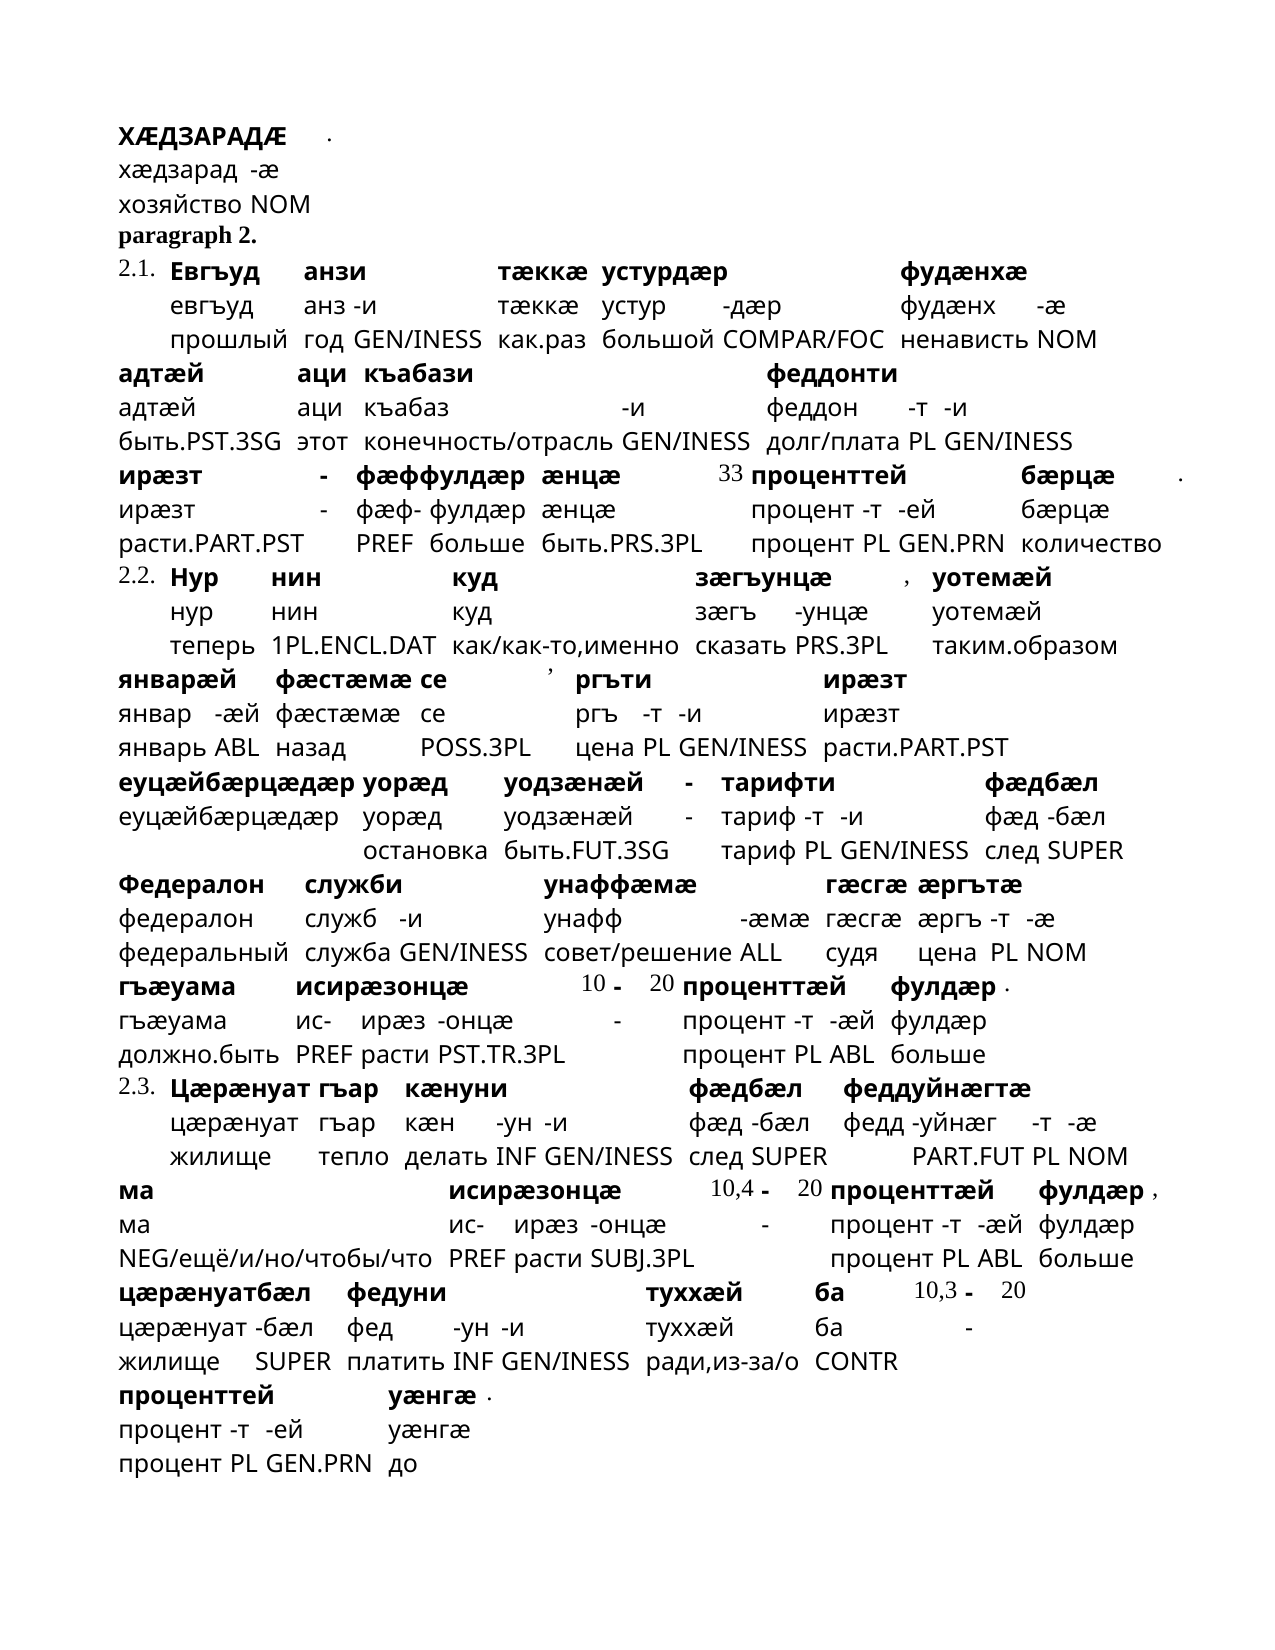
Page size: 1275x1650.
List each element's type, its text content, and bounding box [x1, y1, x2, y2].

text GEN/INESS [678, 730, 807, 764]
text ABL [977, 1241, 1023, 1275]
text къабази [363, 355, 758, 389]
text -т [793, 1003, 822, 1037]
text количество [1021, 526, 1162, 560]
text жилище [118, 1343, 247, 1377]
text процент [751, 526, 854, 560]
text -т [1032, 1105, 1060, 1139]
text -уйнæг [912, 1105, 1024, 1139]
text процент [682, 1003, 786, 1037]
text прошлый [169, 321, 288, 355]
text аци [297, 355, 356, 389]
text PART.FUT [912, 1139, 1024, 1173]
text PST.TR.3PL [437, 1037, 566, 1071]
text -и [678, 696, 807, 730]
text нин [271, 594, 437, 628]
text , [903, 560, 924, 588]
text - [685, 764, 713, 798]
text 2.2. [118, 560, 162, 588]
text тæккæ [497, 287, 586, 321]
text PL [941, 1241, 970, 1275]
text -æй [977, 1207, 1023, 1241]
text след [984, 832, 1039, 866]
text -и [353, 287, 482, 321]
text ис- [295, 1003, 353, 1037]
text гъæуама [118, 968, 288, 1003]
text кæн [404, 1105, 488, 1139]
text феддон [766, 389, 900, 423]
text . [1177, 458, 1198, 486]
text уодзæнæй [503, 798, 669, 832]
text фæд [688, 1105, 743, 1139]
text 1PL.ENCL.DAT [271, 628, 437, 662]
text -и [399, 900, 528, 934]
text -т [229, 1411, 258, 1445]
text -т [908, 389, 936, 423]
text ’ [546, 662, 567, 691]
text æнцæ [541, 492, 703, 526]
text - [761, 1173, 790, 1207]
text -бæл [751, 1105, 828, 1139]
text ба [814, 1309, 898, 1343]
text -ей [265, 1411, 373, 1445]
text уотемæй [932, 560, 1126, 594]
text унаффæмæ [543, 866, 818, 900]
text PRS.3PL [794, 628, 888, 662]
text остановка [363, 832, 488, 866]
text феддонти [766, 355, 1081, 389]
text 2.3. [118, 1071, 162, 1099]
text Цæрæнуат [169, 1071, 311, 1105]
text PL [862, 526, 890, 560]
text -и [621, 389, 751, 423]
text процент [751, 492, 854, 526]
text -æ [1036, 287, 1098, 321]
text GEN/INESS [544, 1139, 673, 1173]
text . [1004, 968, 1025, 997]
text GEN/INESS [840, 832, 969, 866]
text быть.PRS.3PL [541, 526, 703, 560]
text се [420, 662, 539, 696]
text быть.FUT.3SG [503, 832, 669, 866]
text -æй [214, 696, 260, 730]
text -æй [829, 1003, 875, 1037]
text ирæзт [118, 458, 312, 492]
text NEG/ещё/и/но/чтобы/что [118, 1241, 433, 1275]
text -т [642, 696, 671, 730]
text ирæзт [823, 696, 1009, 730]
text таким.образом [932, 628, 1118, 662]
text æнцæ [541, 458, 711, 492]
text январ [118, 696, 207, 730]
text GEN/INESS [501, 1343, 630, 1377]
text ирæз [360, 1003, 430, 1037]
text - [965, 1309, 986, 1343]
text Евгъуд [169, 253, 296, 287]
text расти [513, 1241, 583, 1275]
text ABL [829, 1037, 875, 1071]
text совет/решение [543, 934, 732, 968]
text ненависть [900, 321, 1029, 355]
text се [420, 696, 531, 730]
text фудæнх [900, 287, 1029, 321]
text устурдæр [602, 253, 892, 287]
text -т [862, 492, 890, 526]
text 2.1. [118, 253, 162, 282]
text тæккæ [497, 253, 594, 287]
text нин [271, 560, 444, 594]
text 20 [797, 1173, 822, 1202]
text фæстæмæ [275, 662, 412, 696]
text PL [793, 1037, 822, 1071]
text GEN.PRN [898, 526, 1006, 560]
text назад [275, 730, 401, 764]
text адтæй [118, 355, 289, 389]
text большой [602, 321, 715, 355]
text ис- [448, 1207, 506, 1241]
text PL [1032, 1139, 1060, 1173]
text гъар [318, 1105, 389, 1139]
text 33 [718, 458, 743, 486]
text GEN.PRN [265, 1445, 373, 1479]
text нур [169, 594, 256, 628]
text - [613, 1003, 634, 1037]
text - [613, 968, 642, 1003]
text цæрæнуат [118, 1309, 247, 1343]
text устур [602, 287, 715, 321]
text -бæл [255, 1309, 331, 1343]
text -æ [1067, 1105, 1129, 1139]
text Федералон [118, 866, 297, 900]
text GEN/INESS [621, 423, 751, 458]
text -т [804, 798, 832, 832]
text фулдæр [890, 968, 996, 1003]
text æргътæ [917, 866, 1095, 900]
text проценттей [751, 458, 1013, 492]
text COMPAR/FOC [722, 321, 884, 355]
text уорæд [363, 798, 488, 832]
text федералон [118, 900, 289, 934]
text федеральный [118, 934, 289, 968]
text 10,3 [913, 1275, 957, 1304]
text 10,4 [710, 1173, 754, 1202]
text федд [843, 1105, 904, 1139]
text PREF [356, 526, 422, 560]
text ради,из-за/о [645, 1343, 799, 1377]
text еуцæйбæрцæдæр [118, 764, 355, 798]
text . [486, 1377, 507, 1406]
text процент [830, 1241, 934, 1275]
text гъар [318, 1071, 397, 1105]
text судя [825, 934, 902, 968]
text этот [297, 423, 348, 458]
text проценттей [118, 1377, 381, 1411]
text хозяйство [118, 186, 242, 220]
text GEN/INESS [353, 321, 482, 355]
text расти.PART.PST [823, 730, 1009, 764]
text - [965, 1275, 993, 1309]
text -и [501, 1309, 630, 1343]
text теперь [169, 628, 256, 662]
text январæй [118, 662, 268, 696]
text должно.быть [118, 1037, 280, 1071]
text расти.PART.PST [118, 526, 304, 560]
text унафф [543, 900, 732, 934]
text расти [360, 1037, 430, 1071]
text ирæзт [823, 662, 1016, 696]
text paragraph 2. [118, 220, 1249, 249]
text - [319, 458, 348, 492]
text еуцæйбæрцæдæр [118, 798, 339, 832]
text куд [452, 594, 679, 628]
text 20 [1001, 1275, 1026, 1304]
text процент [682, 1037, 786, 1071]
text -и [840, 798, 969, 832]
text -ун [453, 1309, 493, 1343]
text кæнуни [404, 1071, 681, 1105]
text фудæнхæ [900, 253, 1105, 287]
text фед [346, 1309, 445, 1343]
text проценттæй [682, 968, 883, 1003]
text до [388, 1445, 471, 1479]
text анз [303, 287, 346, 321]
text тепло [318, 1139, 389, 1173]
text POSS.3PL [420, 730, 531, 764]
text как/как-то,именно [452, 628, 679, 662]
text NOM [1067, 1139, 1129, 1173]
text INF [453, 1343, 493, 1377]
text ма [118, 1173, 441, 1207]
text процент [830, 1207, 934, 1241]
text SUPER [1047, 832, 1124, 866]
text как.раз [497, 321, 586, 355]
text больше [1038, 1241, 1135, 1275]
text цæрæнуат [169, 1105, 298, 1139]
text ма [118, 1207, 433, 1241]
text PL [990, 934, 1018, 968]
text служби [304, 866, 536, 900]
text больше [429, 526, 526, 560]
text тариф [721, 798, 796, 832]
text фулдæр [890, 1003, 987, 1037]
text конечность/отрасль [363, 423, 614, 458]
text NOM [1036, 321, 1098, 355]
text - [685, 798, 706, 832]
text GEN/INESS [944, 423, 1073, 458]
text фулдæр [429, 492, 526, 526]
text зæгъ [695, 594, 787, 628]
text 10 [581, 968, 606, 997]
text къабаз [363, 389, 614, 423]
text -бæл [1047, 798, 1124, 832]
text уæнгæ [388, 1411, 471, 1445]
text бæрцæ [1021, 458, 1170, 492]
text ирæз [513, 1207, 583, 1241]
text -унцæ [794, 594, 888, 628]
text -ун [496, 1105, 536, 1139]
text ALL [740, 934, 810, 968]
text туххæй [645, 1275, 807, 1309]
text -æ [1026, 900, 1087, 934]
text долг/плата [766, 423, 900, 458]
text - [761, 1207, 782, 1241]
text фулдæр [1038, 1207, 1135, 1241]
text ХÆДЗАРАДÆ [118, 118, 319, 152]
text CONTR [814, 1343, 898, 1377]
text процент [118, 1445, 222, 1479]
text PREF [448, 1241, 506, 1275]
text адтæй [118, 389, 282, 423]
text служб [304, 900, 391, 934]
text фæф- [356, 492, 422, 526]
text -онцæ [437, 1003, 566, 1037]
text -ей [898, 492, 1006, 526]
text -æмæ [740, 900, 810, 934]
text евгъуд [169, 287, 288, 321]
text фæдбæл [984, 764, 1131, 798]
text федуни [346, 1275, 638, 1309]
text фулдæр [1038, 1173, 1144, 1207]
text , [1152, 1173, 1173, 1202]
text ирæзт [118, 492, 304, 526]
text след [688, 1139, 743, 1173]
text январь [118, 730, 207, 764]
text гъæуама [118, 1003, 280, 1037]
text NOM [1026, 934, 1087, 968]
text быть.PST.3SG [118, 423, 282, 458]
text 20 [649, 968, 674, 997]
text ABL [214, 730, 260, 764]
text фæд [984, 798, 1039, 832]
text жилище [169, 1139, 298, 1173]
text уотемæй [932, 594, 1118, 628]
text ргъти [575, 662, 815, 696]
text фæдбæл [688, 1071, 835, 1105]
text тариф [721, 832, 796, 866]
text бæрцæ [1021, 492, 1162, 526]
text PL [804, 832, 832, 866]
text PREF [295, 1037, 353, 1071]
text SUPER [255, 1343, 331, 1377]
text цена [917, 934, 982, 968]
text æргъ [917, 900, 982, 934]
text феддуйнæгтæ [843, 1071, 1136, 1105]
text гæсгæ [825, 866, 910, 900]
text NOM [250, 186, 311, 220]
text -æ [250, 152, 311, 186]
text -и [944, 389, 1073, 423]
text SUPER [751, 1139, 828, 1173]
text - [319, 492, 341, 526]
text гæсгæ [825, 900, 902, 934]
text фæстæмæ [275, 696, 401, 730]
text зæгъунцæ [695, 560, 896, 594]
text проценттæй [830, 1173, 1031, 1207]
text больше [890, 1037, 987, 1071]
text уодзæнæй [503, 764, 677, 798]
text год [303, 321, 346, 355]
text -т [941, 1207, 970, 1241]
text делать [404, 1139, 488, 1173]
text цена [575, 730, 635, 764]
text PL [229, 1445, 258, 1479]
text -дæр [722, 287, 884, 321]
text хæдзарад [118, 152, 242, 186]
text уорæд [363, 764, 496, 798]
text -онцæ [590, 1207, 695, 1241]
text PL [908, 423, 936, 458]
text процент [118, 1411, 222, 1445]
text служба [304, 934, 391, 968]
text туххæй [645, 1309, 799, 1343]
text INF [496, 1139, 536, 1173]
text фæффулдæр [356, 458, 534, 492]
text SUBJ.3PL [590, 1241, 695, 1275]
text Нур [169, 560, 263, 594]
text . [326, 118, 347, 147]
text куд [452, 560, 687, 594]
text исирæзонцæ [448, 1173, 702, 1207]
text PL [642, 730, 671, 764]
text ргъ [575, 696, 635, 730]
text -и [544, 1105, 673, 1139]
text ба [814, 1275, 906, 1309]
text тарифти [721, 764, 977, 798]
text сказать [695, 628, 787, 662]
text уæнгæ [388, 1377, 478, 1411]
text аци [297, 389, 348, 423]
text GEN/INESS [399, 934, 528, 968]
text исирæзонцæ [295, 968, 573, 1003]
text платить [346, 1343, 445, 1377]
text цæрæнуатбæл [118, 1275, 339, 1309]
text анзи [303, 253, 490, 287]
text -т [990, 900, 1018, 934]
